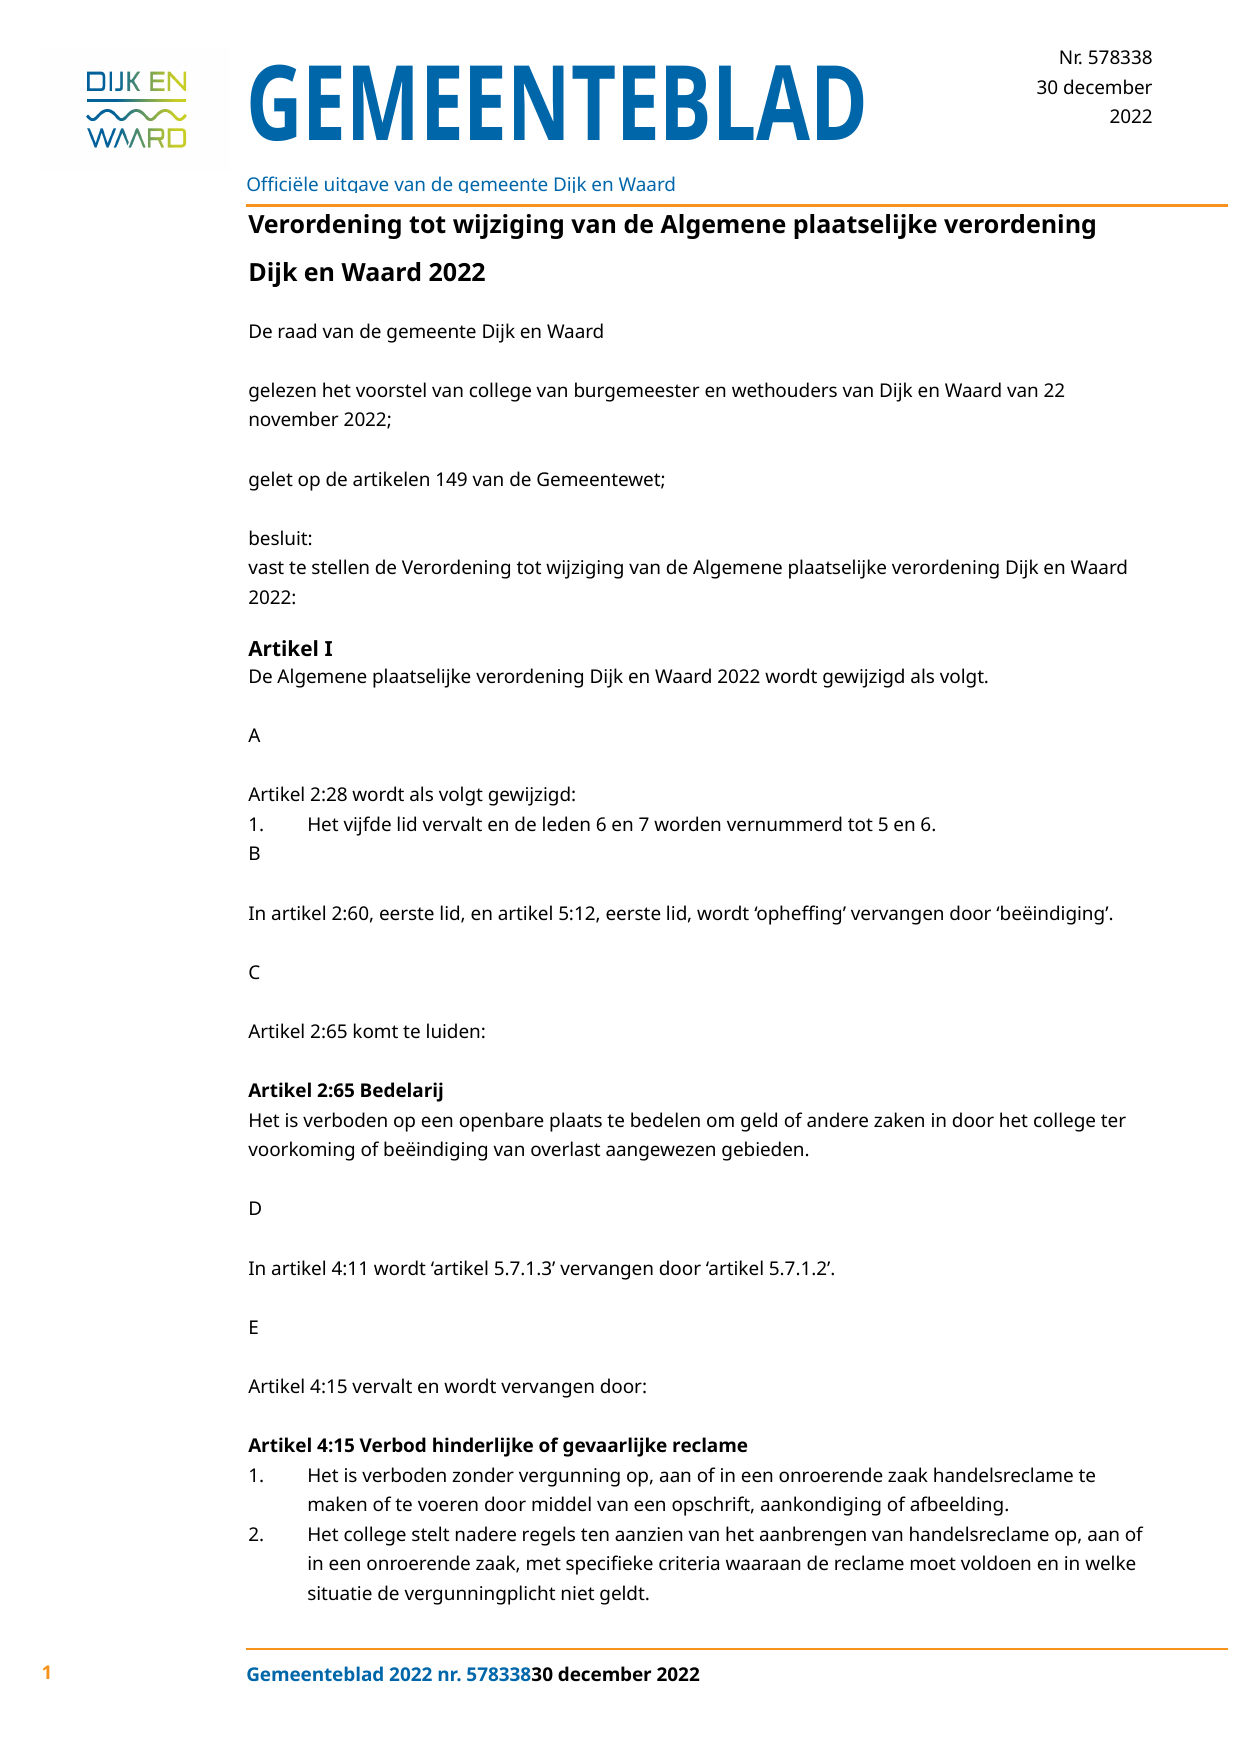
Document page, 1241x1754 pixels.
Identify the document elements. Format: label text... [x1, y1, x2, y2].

list Het is verboden zonder vergunning op, aan of in een onroerende zaak handelsreclame te maken of te voeren door middel van een opschrift, aankondiging of afbeelding. [248, 1462, 1152, 1517]
text vast te stellen de Verordening tot wijziging van de Algemene plaatselijke verordening Dijk en Waard 2022: [248, 554, 1152, 610]
text A [248, 722, 1152, 748]
text De raad van de gemeente Dijk en Waard [248, 318, 1152, 344]
text In artikel 4:11 wordt ‘artikel 5.7.1.3’ vervangen door ‘artikel 5.7.1.2’. [248, 1255, 1152, 1280]
text Artikel 4:15 Verbod hinderlijke of gevaarlijke reclame [248, 1432, 1152, 1458]
text Artikel I [248, 634, 1152, 663]
text B [248, 841, 1152, 866]
text Artikel 2:28 wordt als volgt gewijzigd: [248, 781, 1152, 807]
text D [248, 1196, 1152, 1221]
text C [248, 959, 1152, 984]
text Artikel 2:65 komt te luiden: [248, 1018, 1152, 1044]
list Het college stelt nadere regels ten aanzien van het aanbrengen van handelsreclame op, aan of in een onroerende zaak, met specifieke criteria waaraan de reclame moet voldoen en in welke situatie de vergunningplicht niet geldt. [248, 1521, 1152, 1606]
text Het is verboden op een openbare plaats te bedelen om geld of andere zaken in door het college ter voorkoming of beëindiging van overlast aangewezen gebieden. [248, 1107, 1152, 1162]
text gelezen het voorstel van college van burgemeester en wethouders van Dijk en Waard van 22 november 2022; [248, 377, 1152, 432]
text Artikel 4:15 vervalt en wordt vervangen door: [248, 1373, 1152, 1399]
list Het vijfde lid vervalt en de leden 6 en 7 worden vernummerd tot 5 en 6. [248, 811, 1152, 837]
text In artikel 2:60, eerste lid, en artikel 5:12, eerste lid, wordt ‘opheffing’ vervangen door ‘beëindiging’. [248, 900, 1152, 925]
text Artikel 2:65 Bedelarij [248, 1077, 1152, 1103]
text E [248, 1314, 1152, 1339]
picture [41, 47, 231, 172]
text De Algemene plaatselijke verordening Dijk en Waard 2022 wordt gewijzigd als volgt. [248, 663, 1152, 689]
text besluit: [248, 525, 1152, 551]
text Verordening tot wijziging van de Algemene plaatselijke verordening Dijk en Waard 2022 [248, 207, 1152, 288]
text gelet op de artikelen 149 van de Gemeentewet; [248, 466, 1152, 492]
